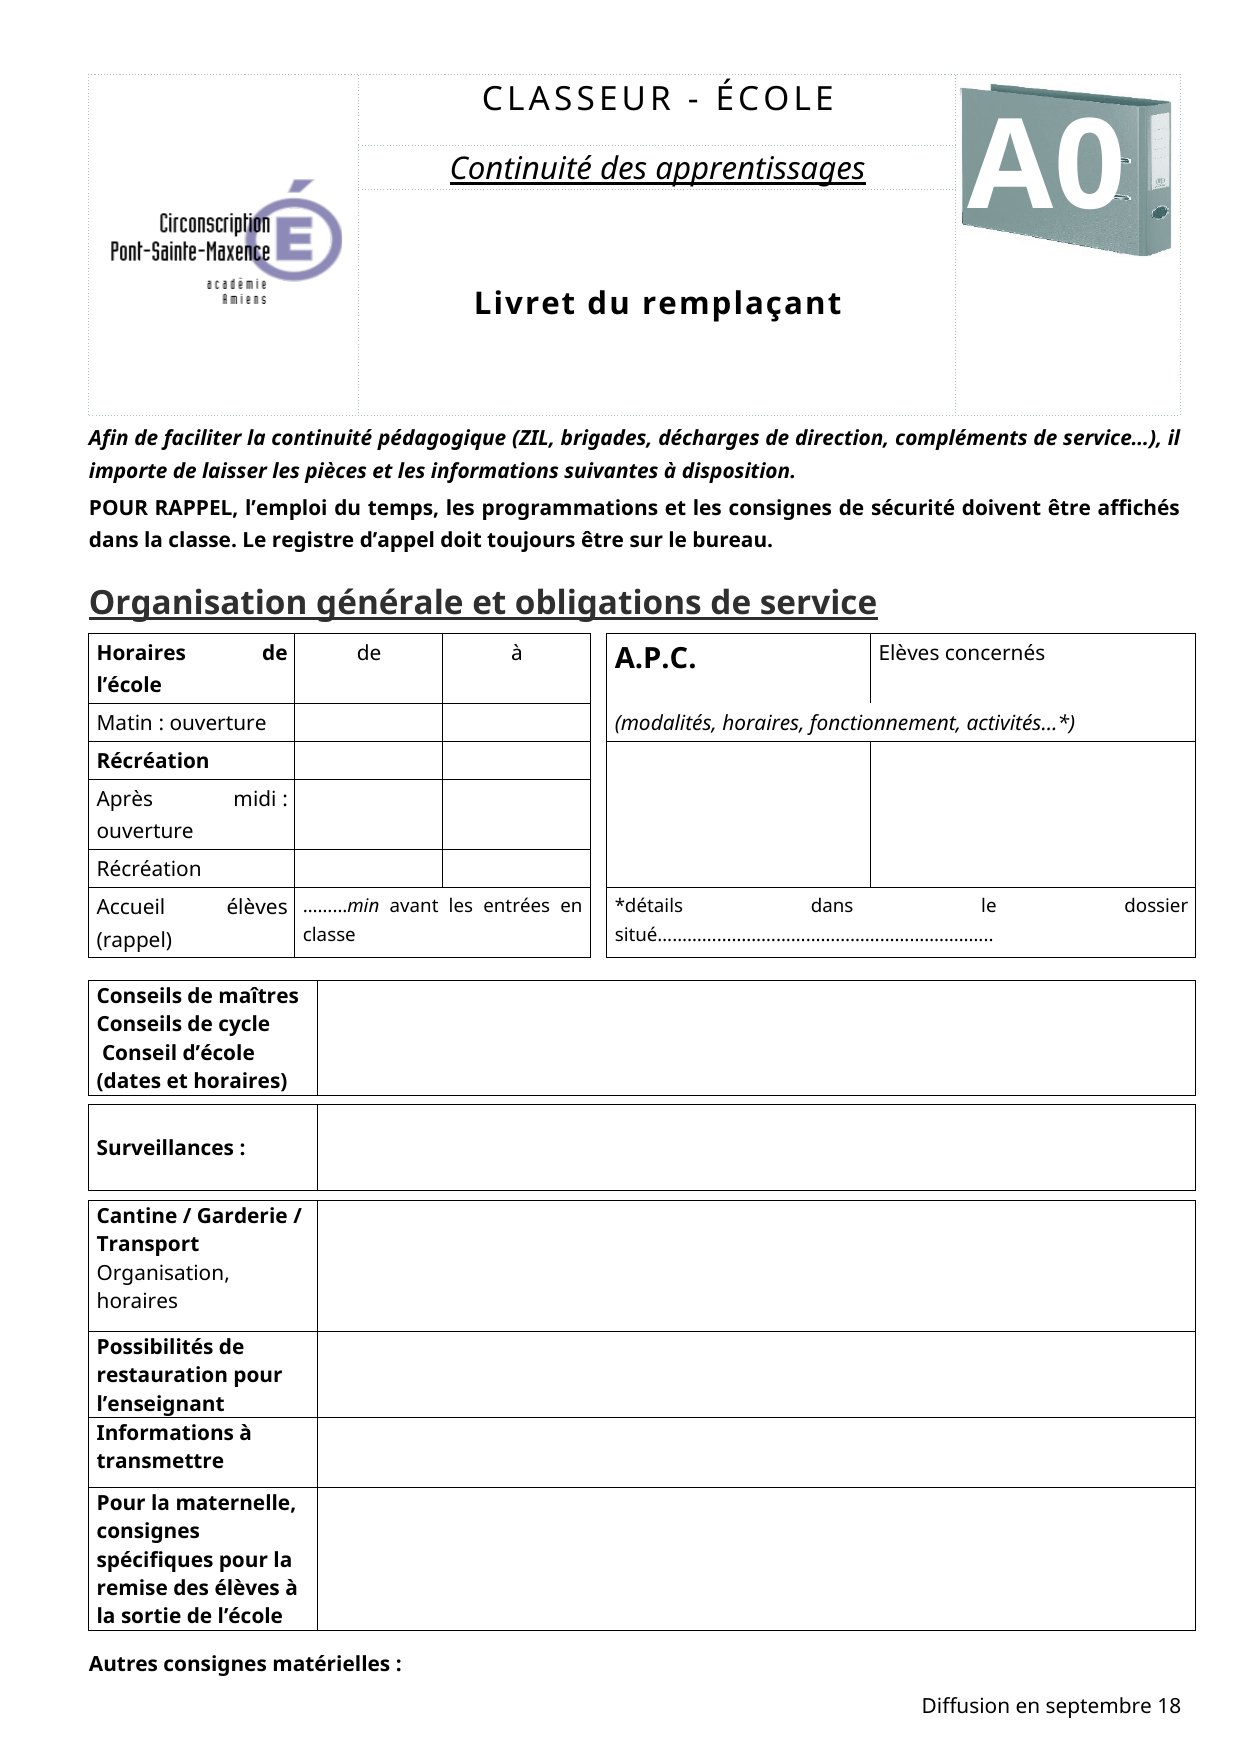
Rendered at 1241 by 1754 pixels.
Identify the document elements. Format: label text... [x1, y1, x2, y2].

table_cell Matin : ouverture [89, 704, 294, 741]
table_header de [295, 634, 442, 703]
table_cell [295, 780, 442, 849]
table_cell [591, 887, 606, 957]
table_cell [591, 703, 606, 741]
table_cell [443, 850, 590, 887]
table_cell [871, 779, 1195, 849]
table_header à [443, 634, 590, 703]
table_header A.P.C. [607, 634, 870, 703]
subtitle Organisation générale et obligations de service [89, 579, 1181, 624]
table_header [318, 1201, 1195, 1331]
table_cell [591, 849, 606, 887]
table_cell ………min avant les entrées en classe [295, 888, 590, 957]
table_header Elèves concernés [871, 634, 1195, 703]
table_cell Récréation [89, 742, 294, 779]
table_cell [443, 704, 590, 741]
table_cell Possibilités de restauration pour l’enseignant [89, 1332, 317, 1417]
table_header [591, 633, 606, 703]
table_cell [318, 1418, 1195, 1487]
table_cell [607, 849, 870, 887]
table_cell Informations à transmettre [89, 1418, 317, 1487]
text Autres consignes matérielles : [89, 1649, 1181, 1678]
table_cell [591, 779, 606, 849]
table_cell [318, 1332, 1195, 1417]
table_cell [871, 849, 1195, 887]
table_cell [295, 850, 442, 887]
table_cell [318, 1488, 1195, 1630]
table_cell [318, 1096, 1196, 1104]
table_cell [871, 742, 1195, 779]
table_cell Après midi : ouverture [89, 780, 294, 849]
table_cell Surveillances : [89, 1105, 317, 1190]
table_header Conseils de maîtres Conseils de cycle Conseil d’école (dates et horaires) [89, 981, 317, 1094]
table_cell [318, 1105, 1195, 1190]
table_header Horaires de l’école [89, 634, 294, 703]
table_cell [591, 741, 606, 779]
picture [106, 178, 343, 312]
table_cell [295, 742, 442, 779]
table_cell [443, 780, 590, 849]
table_cell [607, 742, 870, 779]
text POUR RAPPEL, l’emploi du temps, les programmations et les consignes de sécurité doivent être affichés dans la classe. Le registre d’appel doit toujours être sur le bureau. [89, 493, 1181, 554]
table_cell [89, 1096, 317, 1104]
picture [948, 71, 1174, 266]
table_cell (modalités, horaires, fonctionnement, activités…*) [607, 703, 1195, 741]
table_cell [607, 779, 870, 849]
table_cell [295, 704, 442, 741]
text Afin de faciliter la continuité pédagogique (ZIL, brigades, décharges de direction, compléments de service…), il importe de laisser les pièces et les informations suivantes à disposition. [89, 423, 1181, 484]
table_header [318, 981, 1195, 1094]
table_header Cantine / Garderie / Transport Organisation, horaires [89, 1201, 317, 1331]
table_cell [443, 742, 590, 779]
table_cell *détails dans le dossier situé………………………………………………………….. [607, 888, 1195, 957]
table_cell Récréation [89, 850, 294, 887]
table_cell Pour la maternelle, consignes spécifiques pour la remise des élèves à la sortie de l’école [89, 1488, 317, 1630]
table_cell Accueil élèves (rappel) [89, 888, 294, 957]
